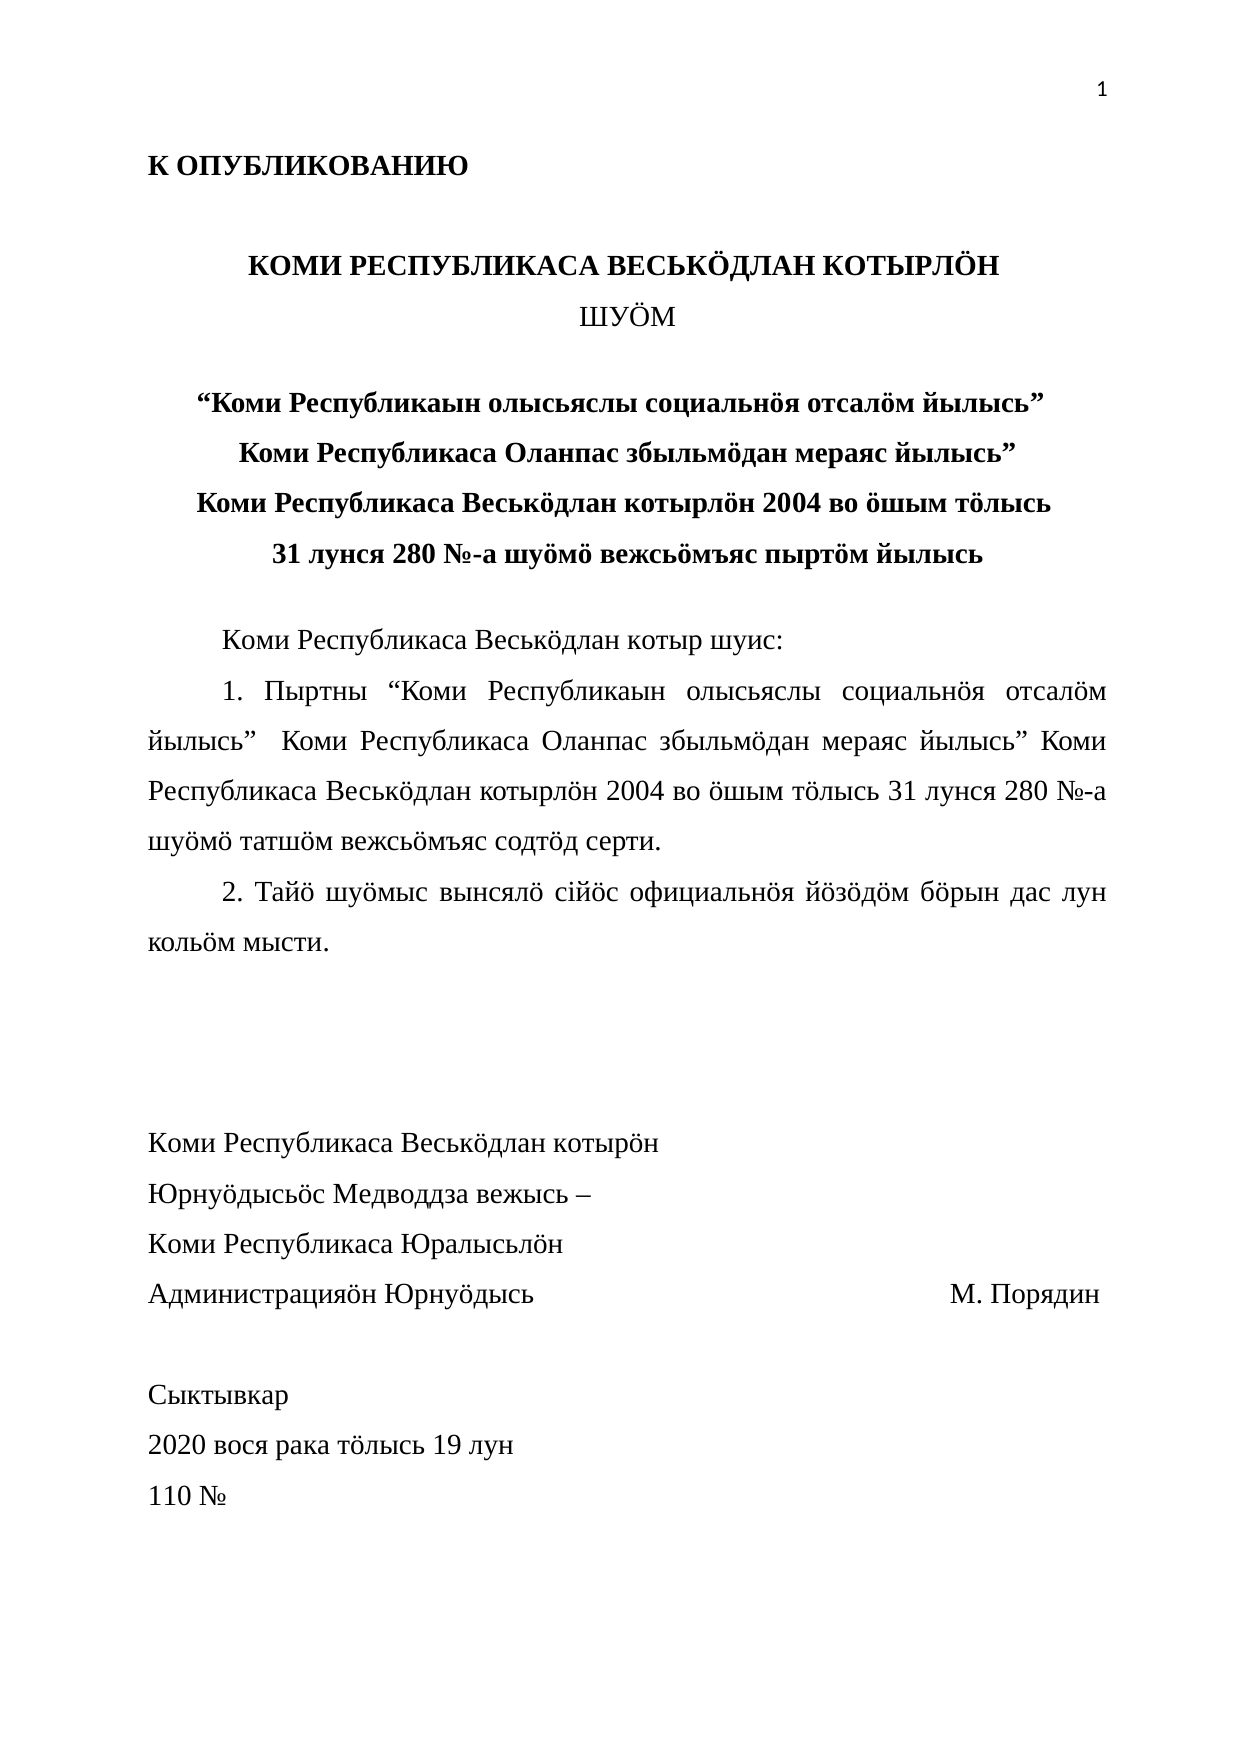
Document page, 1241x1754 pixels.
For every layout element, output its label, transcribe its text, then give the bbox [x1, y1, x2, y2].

text 2020 вося рака тӧлысь 19 лун [148, 1427, 1107, 1461]
text Коми Республикаса Веськӧдлан котыр шуис: [148, 622, 1107, 656]
text Коми Республикаса Веськӧдлан котырлӧн 2004 во ӧшым тӧлысь [148, 486, 1107, 519]
text “Коми Республикаын олысьяслы социальнӧя отсалӧм йылысь” [148, 385, 1107, 418]
text 110 № [148, 1478, 1107, 1511]
subtitle ШУӦМ [148, 299, 1107, 332]
text Сыктывкар [148, 1377, 1107, 1411]
text Коми Республикаса Оланпас збыльмӧдан мераяс йылысь” [148, 435, 1107, 469]
text 2. Тайӧ шуӧмыс вынсялӧ сійӧс официальнӧя йӧзӧдӧм бӧрын дас лун кольӧм мысти. [148, 874, 1107, 958]
text Администрацияӧн Юрнуӧдысь М. Порядин [148, 1276, 1107, 1310]
text Коми Республикаса Веськӧдлан котырӧн [148, 1125, 1107, 1159]
text Юрнуӧдысьӧс Медводдза вежысь – [148, 1176, 1107, 1209]
text 31 лунся 280 №-а шуӧмӧ вежсьӧмъяс пыртӧм йылысь [148, 536, 1107, 569]
text 1. Пыртны “Коми Республикаын олысьяслы социальнӧя отсалӧм йылысь” Коми Республикаса Оланпас збыльмӧдан мераяс йылысь” Коми Республикаса Веськӧдлан котырлӧн 2004 во ӧшым тӧлысь 31 лунся 280 №-а шуӧмӧ татшӧм вежсьӧмъяс содтӧд серти. [148, 673, 1107, 857]
subtitle КОМИ РЕСПУБЛИКАСА ВЕСЬКÖДЛАН КОТЫРЛӦН [148, 248, 1107, 282]
text Коми Республикаса Юралысьлӧн [148, 1226, 1107, 1259]
subtitle К ОПУБЛИКОВАНИЮ [148, 148, 1107, 181]
